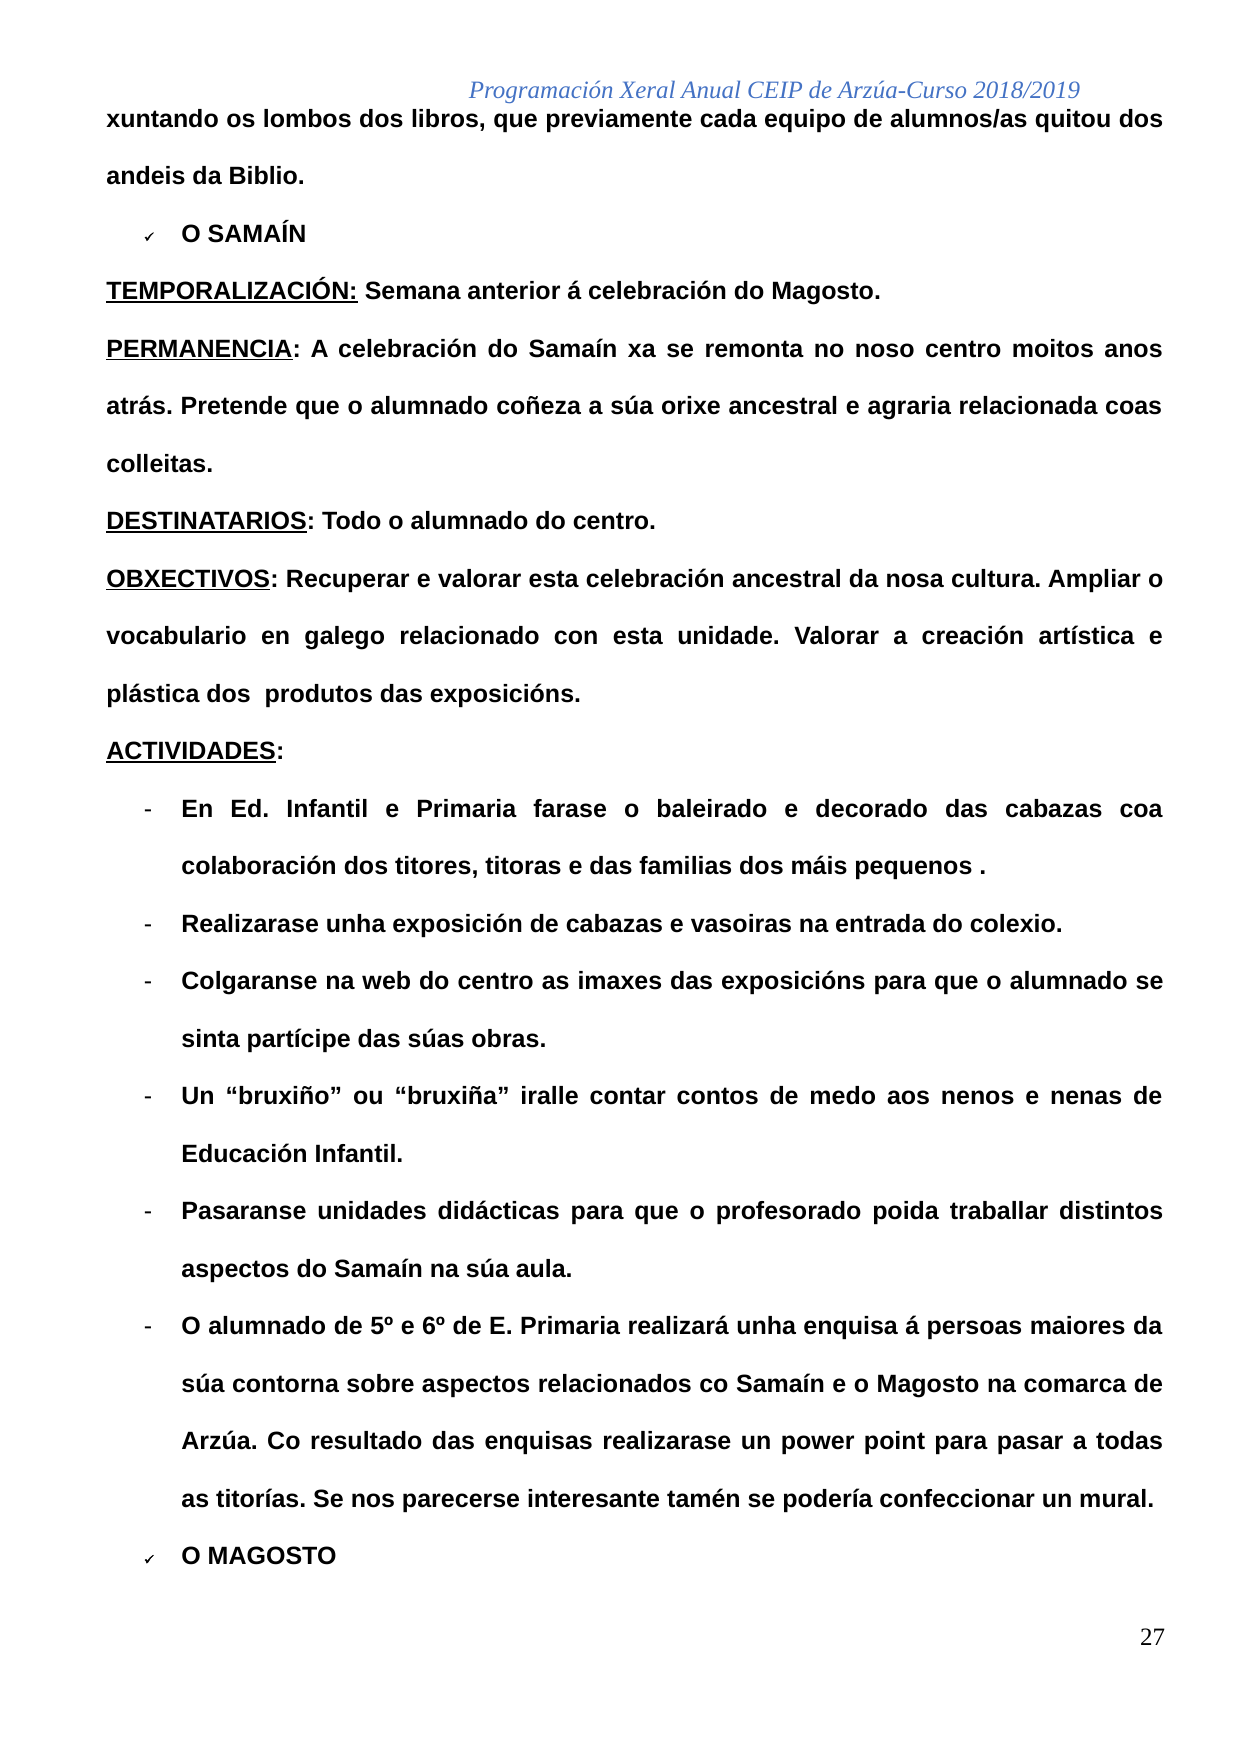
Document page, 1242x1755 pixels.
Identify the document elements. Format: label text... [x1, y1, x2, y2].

text OBXECTIVOS: Recuperar e valorar esta celebración ancestral da nosa cultura. Ampliar o vocabulario en galego relacionado con esta unidade. Valorar a creación artística e plástica dos produtos das exposicións. [106, 564, 1164, 707]
list Un “bruxiño” ou “bruxiña” iralle contar contos de medo aos nenos e nenas de Educación Infantil. [144, 1081, 1164, 1167]
list Realizarase unha exposición de cabazas e vasoiras na entrada do colexio. [144, 909, 1164, 937]
text PERMANENCIA: A celebración do Samaín xa se remonta no noso centro moitos anos atrás. Pretende que o alumnado coñeza a súa orixe ancestral e agraria relacionada coas colleitas. [106, 334, 1164, 477]
text ACTIVIDADES: [106, 736, 1164, 765]
list O alumnado de 5º e 6º de E. Primaria realizará unha enquisa á persoas maiores da súa contorna sobre aspectos relacionados co Samaín e o Magosto na comarca de Arzúa. Co resultado das enquisas realizarase un power point para pasar a todas as titorías. Se nos parecerse interesante tamén se podería confeccionar un mural. [144, 1311, 1164, 1512]
list O MAGOSTO [144, 1541, 1164, 1570]
list O SAMAÍN [144, 219, 1164, 247]
text DESTINATARIOS: Todo o alumnado do centro. [106, 506, 1164, 535]
text xuntando os lombos dos libros, que previamente cada equipo de alumnos/as quitou dos andeis da Biblio. [106, 104, 1164, 190]
text TEMPORALIZACIÓN: Semana anterior á celebración do Magosto. [106, 276, 1164, 305]
list Pasaranse unidades didácticas para que o profesorado poida traballar distintos aspectos do Samaín na súa aula. [144, 1196, 1164, 1282]
list Colgaranse na web do centro as imaxes das exposicións para que o alumnado se sinta partícipe das súas obras. [144, 966, 1164, 1052]
list En Ed. Infantil e Primaria farase o baleirado e decorado das cabazas coa colaboración dos titores, titoras e das familias dos máis pequenos . [144, 794, 1164, 880]
